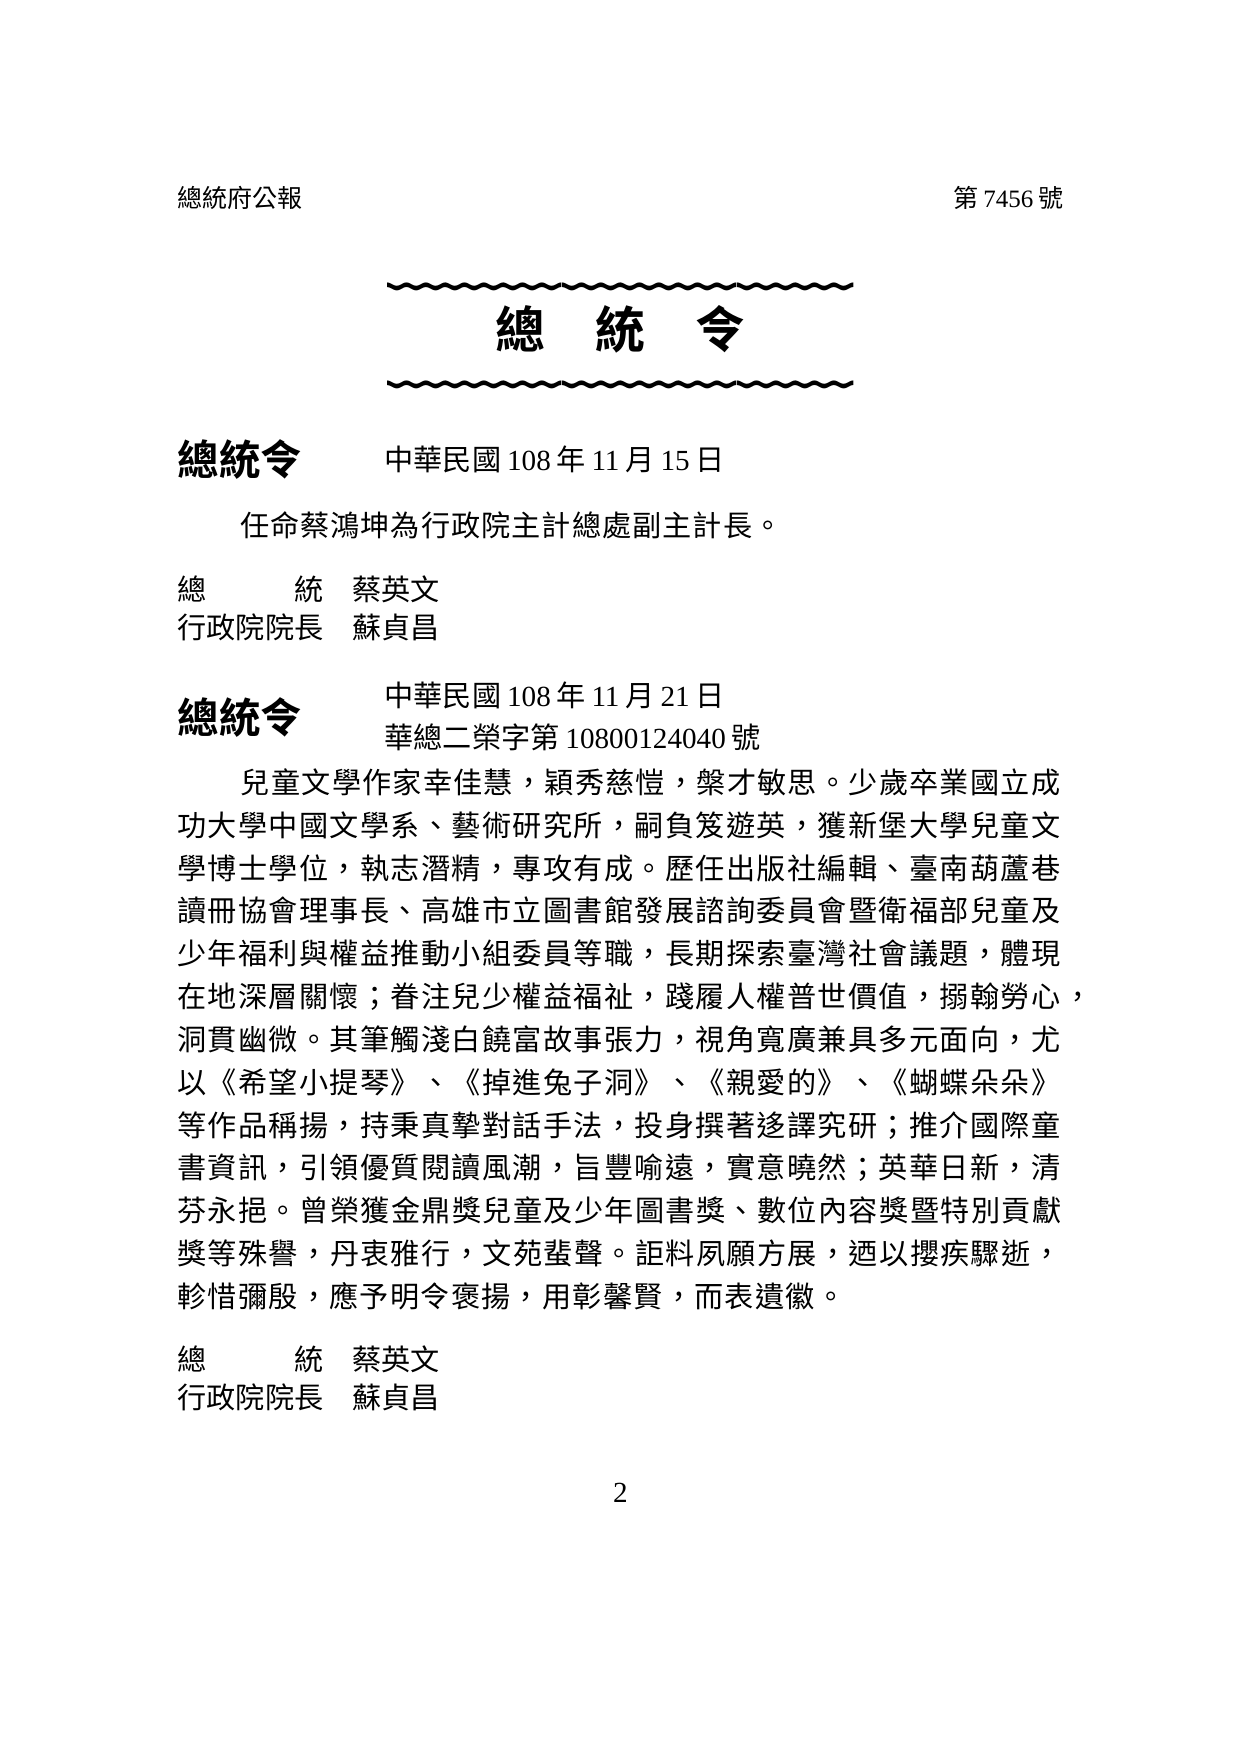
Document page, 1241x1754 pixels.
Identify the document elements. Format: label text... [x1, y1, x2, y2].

table_header 總統令 [174, 413, 381, 502]
text 總 統 蔡英文 行政院院長 蘇貞昌 [177, 1341, 1063, 1416]
text 任命蔡鴻坤為行政院主計總處副主計長。 [177, 502, 1063, 546]
text 總 統 蔡英文 行政院院長 蘇貞昌 [177, 571, 1063, 646]
text ﹏﹏﹏﹏﹏﹏﹏﹏ [177, 363, 1063, 388]
text 兒童文學作家幸佳慧，穎秀慈愷，槃才敏思。少歲卒業國立成功大學中國文學系、藝術研究所，嗣負笈遊英，獲新堡大學兒童文學博士學位，執志潛精，專攻有成。歷任出版社編輯、臺南葫蘆巷讀冊協會理事長、高雄市立圖書館發展諮詢委員會暨衛福部兒童及少年福利與權益推動小組委員等職，長期探索臺灣社會議題，體現在地深層關懷；眷注兒少權益福祉，踐履人權普世價值，搦翰勞心，洞貫幽微。其筆觸淺白饒富故事張力，視角寬廣兼具多元面向，尤以《希望小提琴》、《掉進兔子洞》、《親愛的》、《蝴蝶朵朵》等作品稱揚，持秉真摯對話手法，投身撰著迻譯究研；推介國際童書資訊，引領優質閱讀風潮，旨豐喻遠，實意曉然；英華日新，清芬永挹。曾榮獲金鼎獎兒童及少年圖書獎、數位內容獎暨特別貢獻獎等殊譽，丹衷雅行，文苑蜚聲。詎料夙願方展，迺以攖疾驟逝，軫惜彌殷，應予明令褒揚，用彰馨賢，而表遺徽。 [177, 759, 1063, 1316]
table_header 中華民國108年11月21日 華總二榮字第10800124040號 [381, 671, 877, 759]
text ﹏﹏﹏﹏﹏﹏﹏﹏ [177, 266, 1063, 291]
text 總統令 [177, 291, 1063, 363]
table_header 總統令 [174, 671, 381, 759]
table_header 中華民國108年11月15日 [381, 413, 877, 502]
